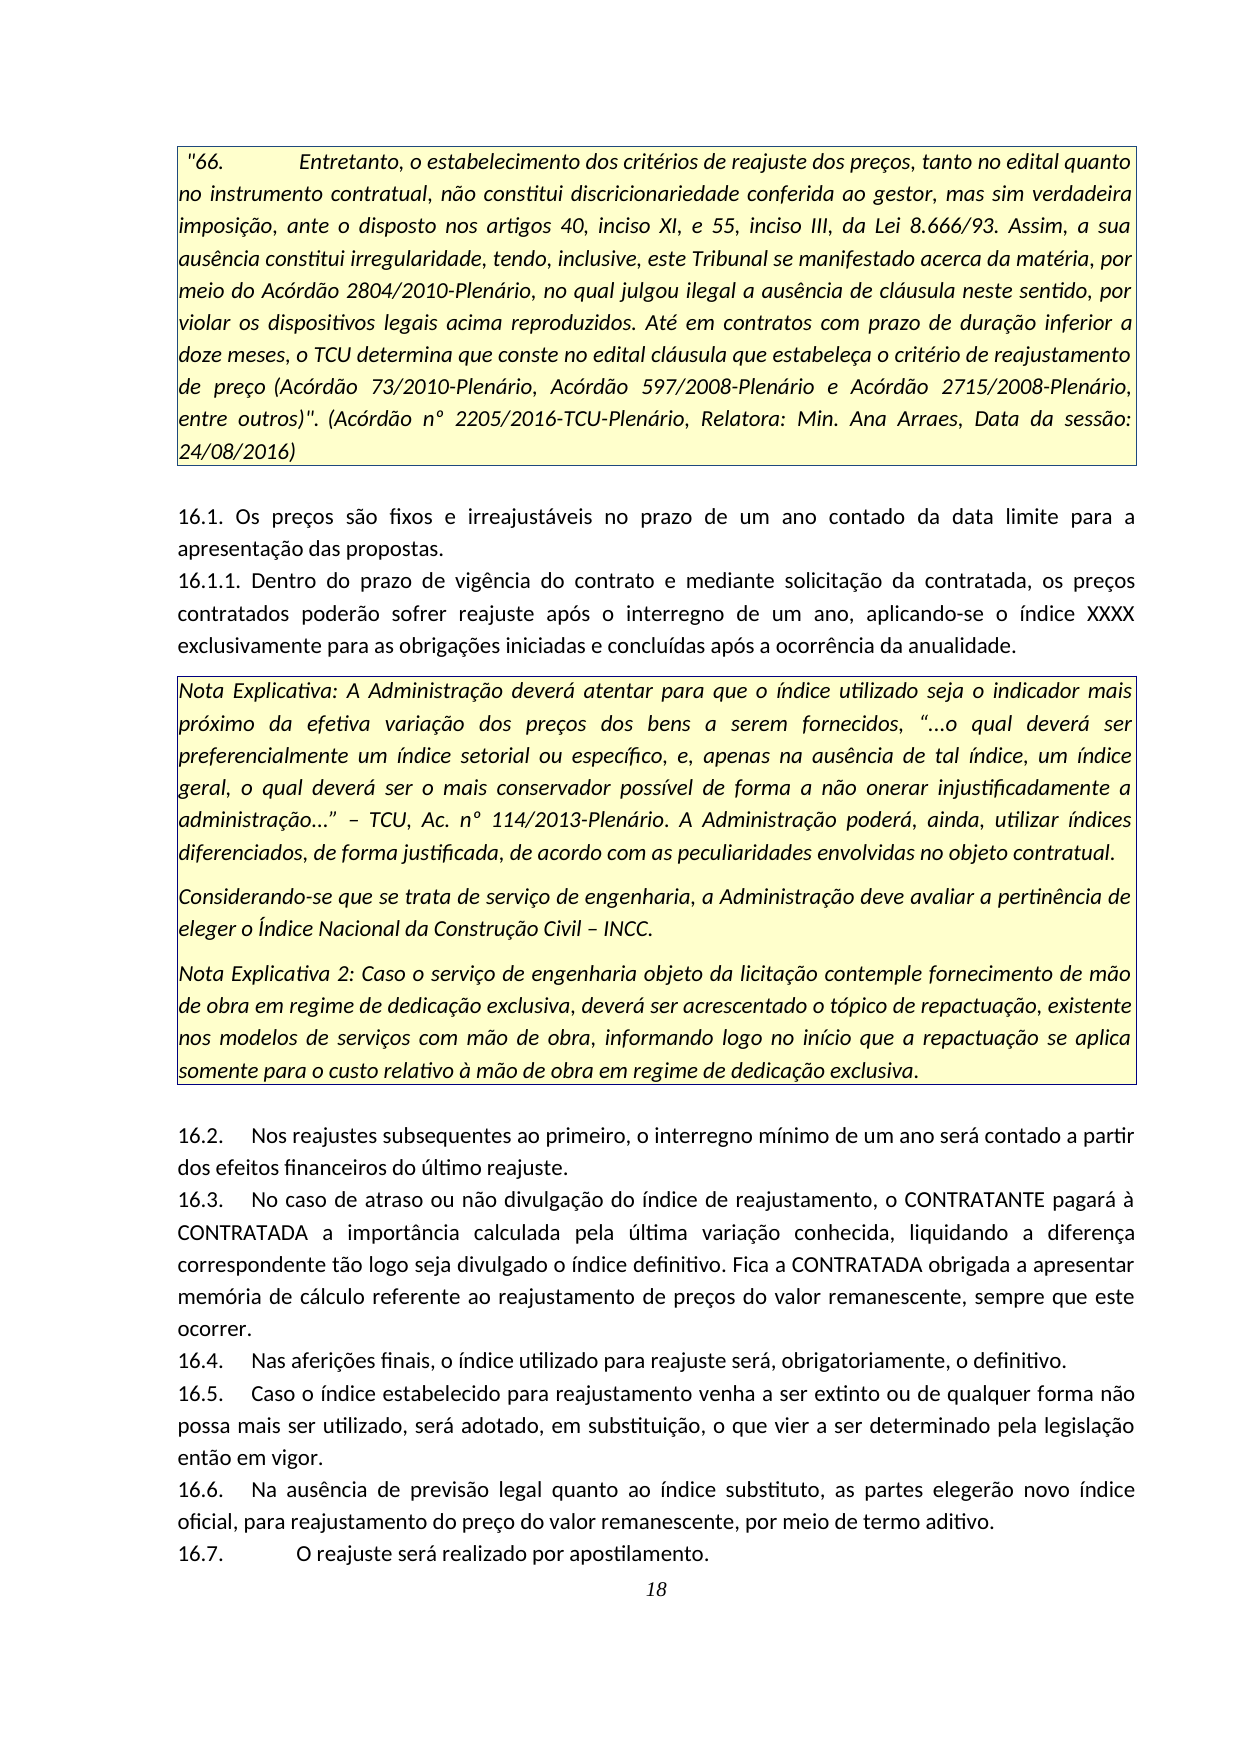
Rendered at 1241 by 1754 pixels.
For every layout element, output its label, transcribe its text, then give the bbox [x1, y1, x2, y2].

list O reajuste será realizado por apostilamento. [177, 1539, 1137, 1568]
text 16.1. Os preços são fixos e irreajustáveis no prazo de um ano contado da data limite para a apresentação das propostas. [177, 502, 1137, 562]
list Nas aferições finais, o índice utilizado para reajuste será, obrigatoriamente, o definitivo. [177, 1346, 1137, 1374]
list Caso o índice estabelecido para reajustamento venha a ser extinto ou de qualquer forma não possa mais ser utilizado, será adotado, em substituição, o que vier a ser determinado pela legislação então em vigor. [177, 1379, 1137, 1471]
text Nota Explicativa 2: Caso o serviço de engenharia objeto da licitação contemple fornecimento de mão de obra em regime de dedicação exclusiva, deverá ser acrescentado o tópico de repactuação, existente nos modelos de serviços com mão de obra, informando logo no início que a repactuação se aplica somente para o custo relativo à mão de obra em regime de dedicação exclusiva. [178, 958, 1136, 1084]
list Dentro do prazo de vigência do contrato e mediante solicitação da contratada, os preços contratados poderão sofrer reajuste após o interregno de um ano, aplicando-se o índice XXXX exclusivamente para as obrigações iniciadas e concluídas após a ocorrência da anualidade. [177, 567, 1137, 659]
text Nota Explicativa: A Administração deverá atentar para que o índice utilizado seja o indicador mais próximo da efetiva variação dos preços dos bens a serem fornecidos, “...o qual deverá ser preferencialmente um índice setorial ou específico, e, apenas na ausência de tal índice, um índice geral, o qual deverá ser o mais conservador possível de forma a não onerar injustificadamente a administração...” – TCU, Ac. nº 114/2013-Plenário. A Administração poderá, ainda, utilizar índices diferenciados, de forma justificada, de acordo com as peculiaridades envolvidas no objeto contratual. [178, 677, 1136, 866]
text Considerando-se que se trata de serviço de engenharia, a Administração deve avaliar a pertinência de eleger o Índice Nacional da Construção Civil – INCC. [178, 881, 1136, 942]
list Na ausência de previsão legal quanto ao índice substituto, as partes elegerão novo índice oficial, para reajustamento do preço do valor remanescente, por meio de termo aditivo. [177, 1475, 1137, 1535]
text "66. Entretanto, o estabelecimento dos critérios de reajuste dos preços, tanto no edital quanto no instrumento contratual, não constitui discricionariedade conferida ao gestor, mas sim verdadeira imposição, ante o disposto nos artigos 40, inciso XI, e 55, inciso III, da Lei 8.666/93. Assim, a sua ausência constitui irregularidade, tendo, inclusive, este Tribunal se manifestado acerca da matéria, por meio do Acórdão 2804/2010-Plenário, no qual julgou ilegal a ausência de cláusula neste sentido, por violar os dispositivos legais acima reproduzidos. Até em contratos com prazo de duração inferior a doze meses, o TCU determina que conste no edital cláusula que estabeleça o critério de reajustamento de preço (Acórdão 73/2010-Plenário, Acórdão 597/2008-Plenário e Acórdão 2715/2008-Plenário, entre outros)". (Acórdão nº 2205/2016-TCU-Plenário, Relatora: Min. Ana Arraes, Data da sessão: 24/08/2016) [178, 147, 1136, 465]
list No caso de atraso ou não divulgação do índice de reajustamento, o CONTRATANTE pagará à CONTRATADA a importância calculada pela última variação conhecida, liquidando a diferença correspondente tão logo seja divulgado o índice definitivo. Fica a CONTRATADA obrigada a apresentar memória de cálculo referente ao reajustamento de preços do valor remanescente, sempre que este ocorrer. [177, 1186, 1137, 1342]
list Nos reajustes subsequentes ao primeiro, o interregno mínimo de um ano será contado a partir dos efeitos financeiros do último reajuste. [177, 1121, 1137, 1181]
